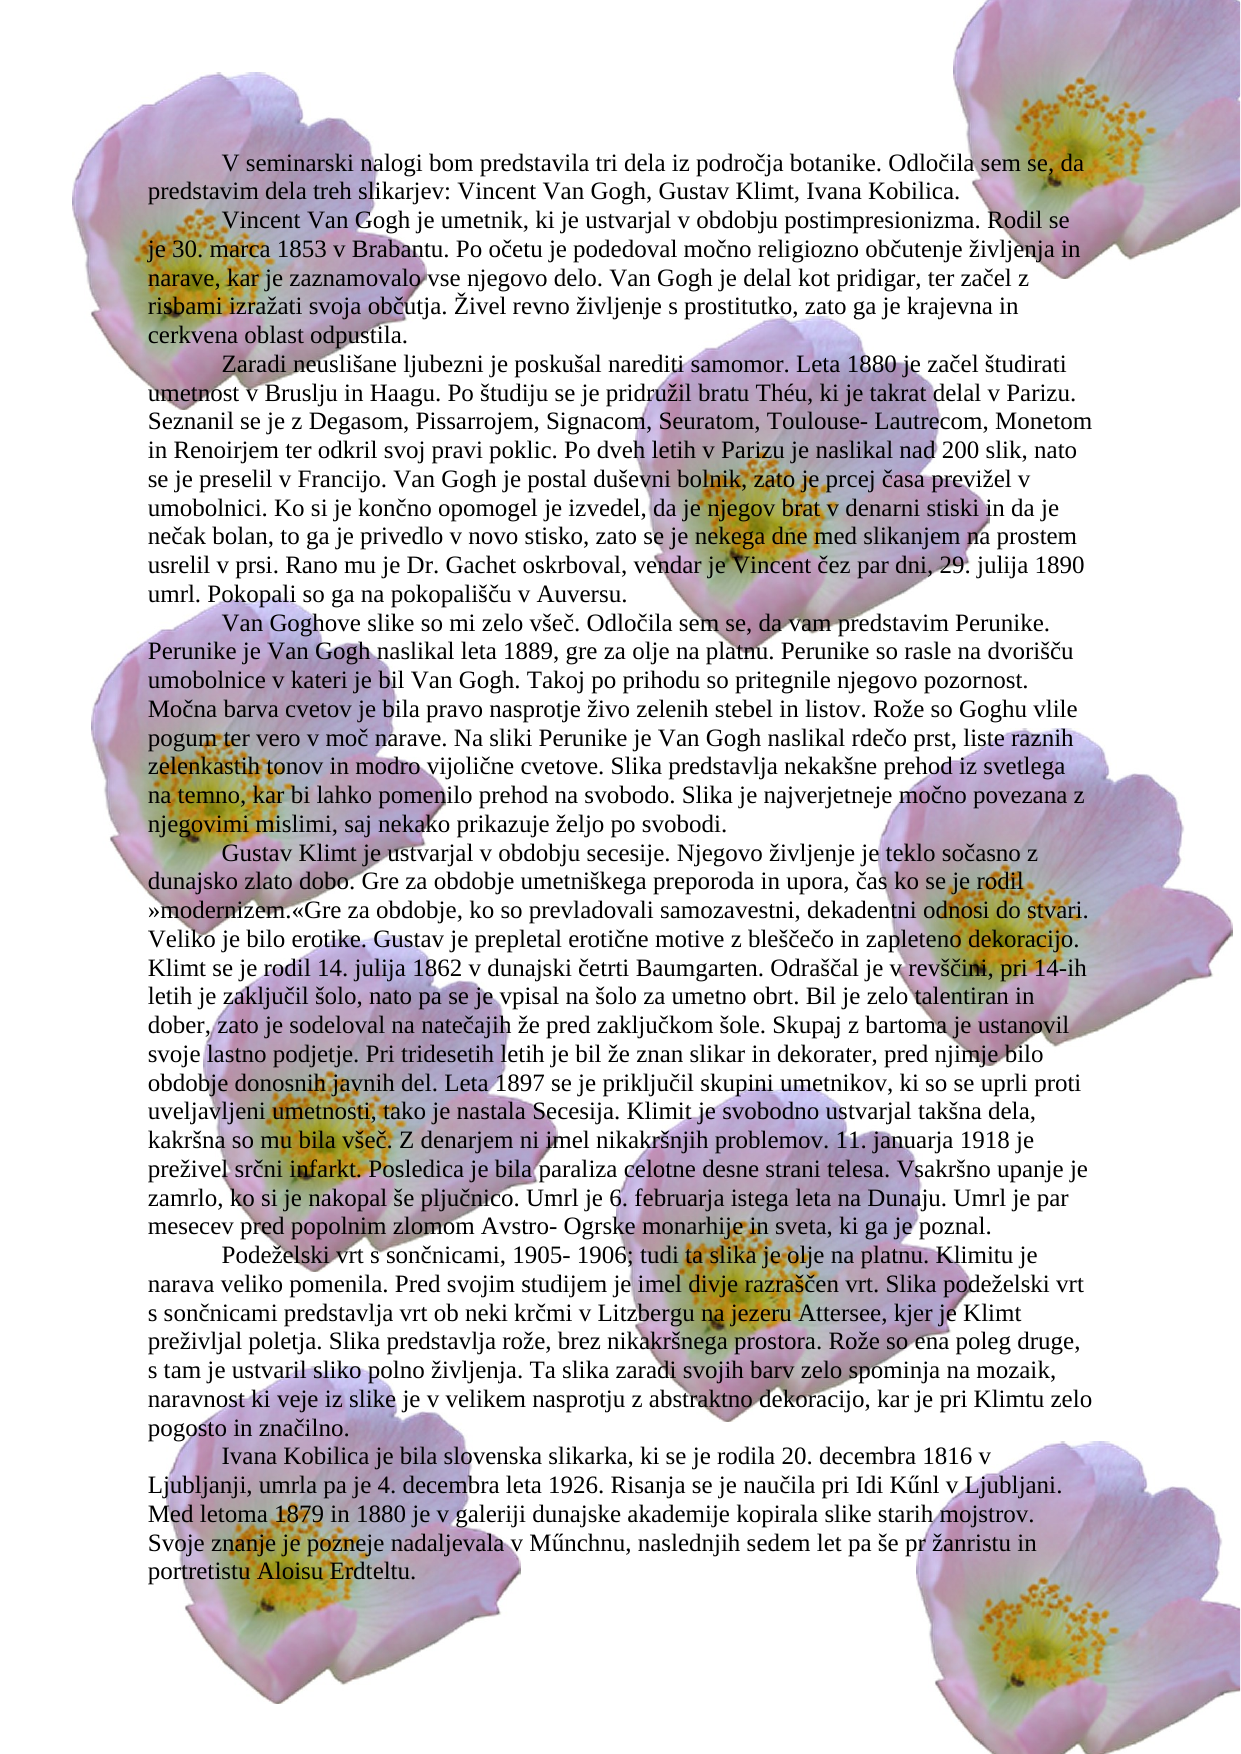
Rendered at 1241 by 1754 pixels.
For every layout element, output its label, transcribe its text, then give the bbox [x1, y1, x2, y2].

picture [1093, 728, 1233, 1066]
text Podeželski vrt s sončnicami, 1905- 1906; tudi ta slika je olje na platnu. Klimitu je narava veliko pomenila. Pred svojim studijem je imel divje razraščen vrt. Slika podeželski vrt s sončnicami predstavlja vrt ob neki krčmi v Litzbergu na jezeru Attersee, kjer je Klimt preživljal poletja. Slika predstavlja rože, brez nikakršnega prostora. Rože so ena poleg druge, s tam je ustvaril sliko polno življenja. Ta slika zaradi svojih barv zelo spominja na mozaik, naravnost ki veje iz slike je v velikem nasprotju z abstraktno dekoracijo, kar je pri Klimtu zelo pogosto in značilno. [148, 1240, 1093, 1441]
picture [953, 0, 1241, 279]
picture [91, 597, 148, 935]
text Ivana Kobilica je bila slovenska slikarka, ki se je rodila 20. decembra 1816 v Ljubljanji, umrla pa je 4. decembra leta 1926. Risanja se je naučila pri Idi Kűnl v Ljubljani. Med letoma 1879 in 1880 je v galeriji dunajske akademije kopirala slike starih mojstrov. Svoje znanje je pozneje nadaljevala v Műnchnu, naslednjih sedem let pa še pr žanristu in portretistu Aloisu Erdteltu. [148, 1441, 1093, 1585]
text V seminarski nalogi bom predstavila tri dela iz področja botanike. Odločila sem se, da predstavim dela treh slikarjev: Vincent Van Gogh, Gustav Klimt, Ivana Kobilica. [148, 148, 1093, 205]
picture [166, 1585, 521, 1704]
text Gustav Klimt je ustvarjal v obdobju secesije. Njegovo življenje je teklo sočasno z dunajsko zlato dobo. Gre za obdobje umetniškega preporoda in upora, čas ko se je rodil »modernizem.«Gre za obdobje, ko so prevladovali samozavestni, dekadentni odnosi do stvari. Veliko je bilo erotike. Gustav je prepletal erotične motive z bleščečo in zapleteno dekoracijo. Klimt se je rodil 14. julija 1862 v dunajski četrti Baumgarten. Odraščal je v revščini, pri 14-ih letih je zaključil šolo, nato pa se je vpisal na šolo za umetno obrt. Bil je zelo talentiran in dober, zato je sodeloval na natečajih že pred zaključkom šole. Skupaj z bartoma je ustanovil svoje lastno podjetje. Pri tridesetih letih je bil že znan slikar in dekorater, pred njimje bilo obdobje donosnih javnih del. Leta 1897 se je priključil skupini umetnikov, ki so se uprli proti uveljavljeni umetnosti, tako je nastala Secesija. Klimit je svobodno ustvarjal takšna dela, kakršna so mu bila všeč. Z denarjem ni imel nikakršnjih problemov. 11. januarja 1918 je preživel srčni infarkt. Posledica je bila paraliza celotne desne strani telesa. Vsakršno upanje je zamrlo, ko si je nakopal še pljučnico. Umrl je 6. februarja istega leta na Dunaju. Umrl je par mesecev pred popolnim zlomom Avstro- Ogrske monarhije in sveta, ki ga je poznal. [148, 838, 1093, 1240]
text Vincent Van Gogh je umetnik, ki je ustvarjal v obdobju postimpresionizma. Rodil se je 30. marca 1853 v Brabantu. Po očetu je podedoval močno religiozno občutenje življenja in narave, kar je zaznamovalo vse njegovo delo. Van Gogh je delal kot pridigar, ter začel z risbami izražati svoja občutja. Živel revno življenje s prostitutko, zato ga je krajevna in cerkvena oblast odpustila. [148, 205, 1093, 349]
text Zaradi neuslišane ljubezni je poskušal narediti samomor. Leta 1880 je začel študirati umetnost v Bruslju in Haagu. Po študiju se je pridružil bratu Théu, ki je takrat delal v Parizu. Seznanil se je z Degasom, Pissarrojem, Signacom, Seuratom, Toulouse- Lautrecom, Monetom in Renoirjem ter odkril svoj pravi poklic. Po dveh letih v Parizu je naslikal nad 200 slik, nato se je preselil v Francijo. Van Gogh je postal duševni bolnik, zato je prcej časa previžel v umobolnici. Ko si je končno opomogel je izvedel, da je njegov brat v denarni stiski in da je nečak bolan, to ga je privedlo v novo stisko, zato se je nekega dne med slikanjem na prostem usrelil v prsi. Rano mu je Dr. Gachet oskrboval, vendar je Vincent čez par dni, 29. julija 1890 umrl. Pokopali so ga na pokopališču v Auversu. [148, 349, 1093, 608]
picture [916, 1441, 1241, 1754]
text Van Goghove slike so mi zelo všeč. Odločila sem se, da vam predstavim Perunike. Perunike je Van Gogh naslikal leta 1889, gre za olje na platnu. Perunike so rasle na dvorišču umobolnice v kateri je bil Van Gogh. Takoj po prihodu so pritegnile njegovo pozornost. Močna barva cvetov je bila pravo nasprotje živo zelenih stebel in listov. Rože so Goghu vlile pogum ter vero v moč narave. Na sliki Perunike je Van Gogh naslikal rdečo prst, liste raznih zelenkastih tonov in modro vijolične cvetove. Slika predstavlja nekakšne prehod iz svetlega na temno, kar bi lahko pomenilo prehod na svobodo. Slika je najverjetneje močno povezana z njegovimi mislimi, saj nekako prikazuje željo po svobodi. [148, 608, 1093, 838]
picture [72, 72, 427, 410]
